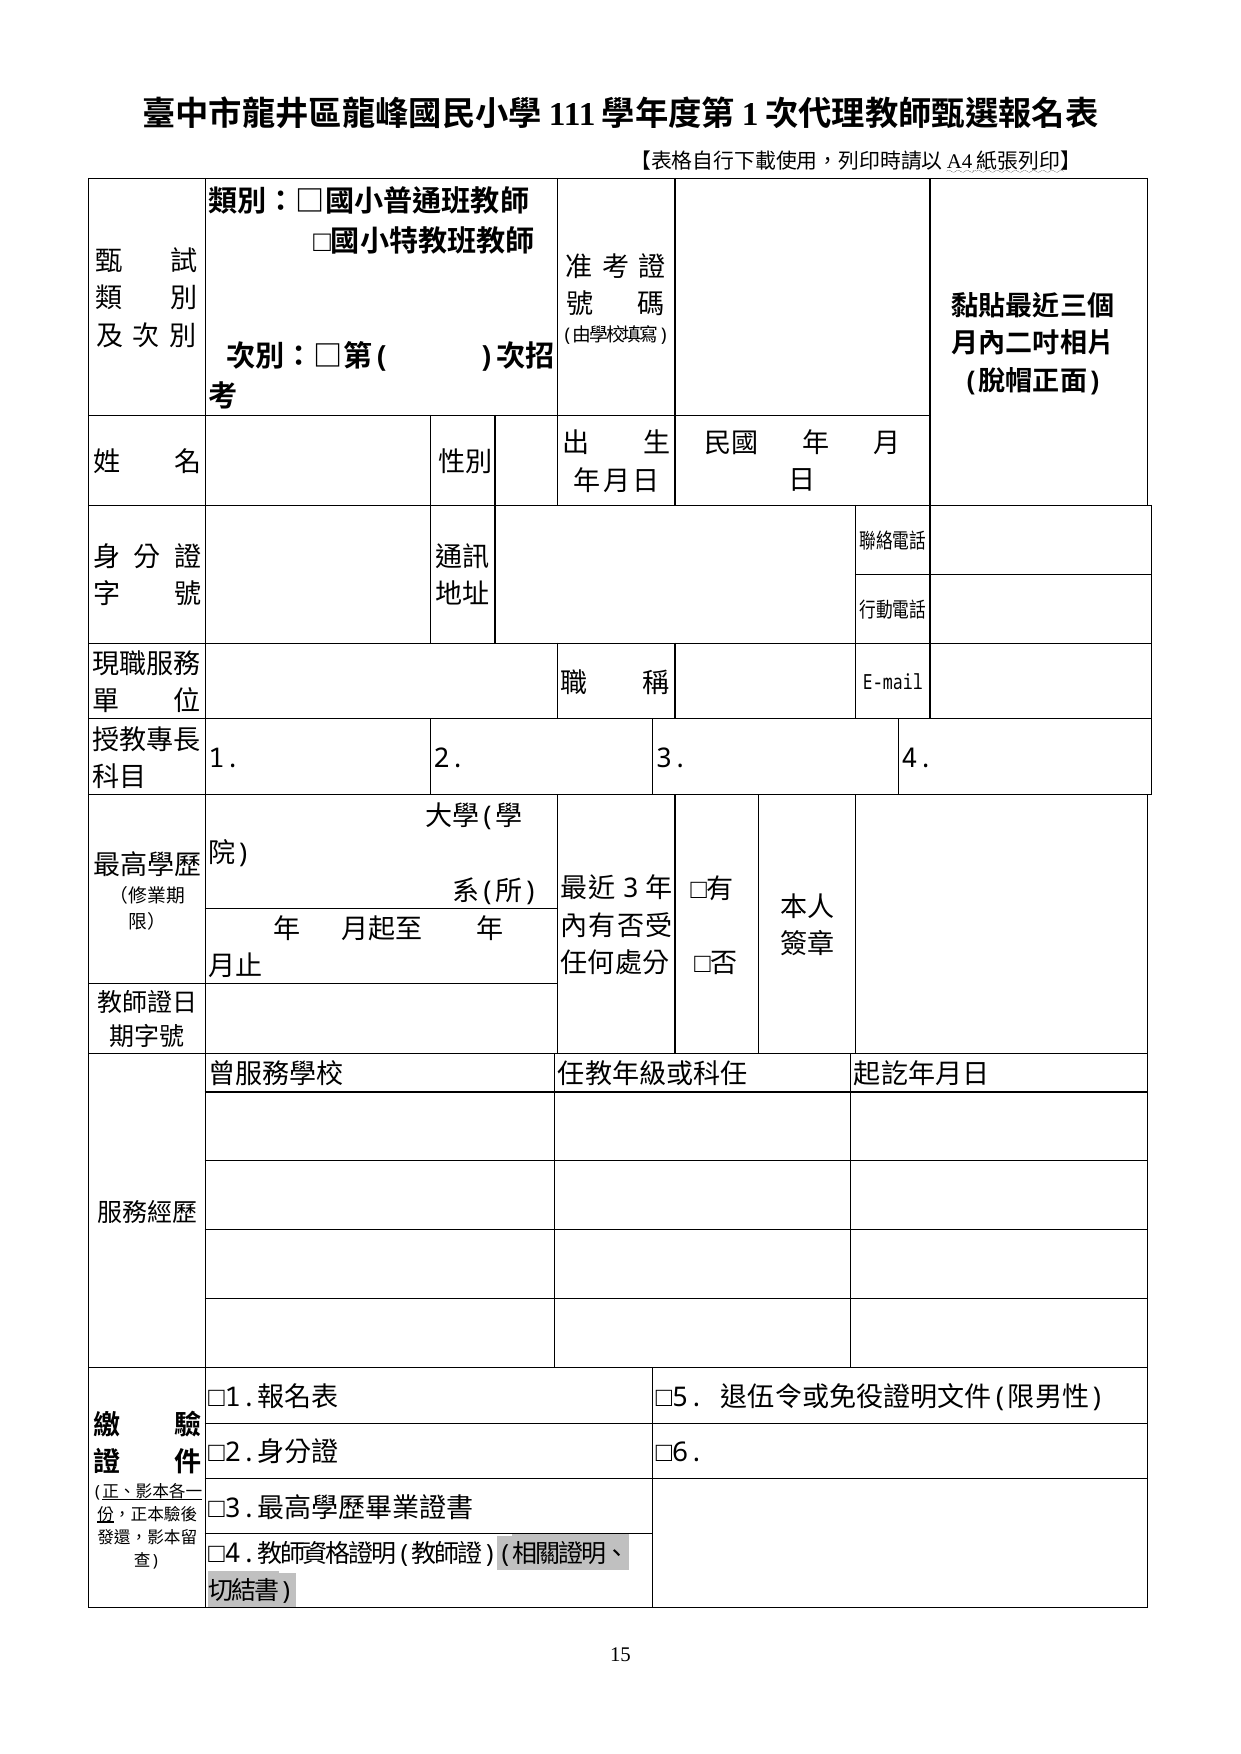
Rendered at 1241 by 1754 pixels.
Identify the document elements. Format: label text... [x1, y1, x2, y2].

table_cell [206, 506, 430, 643]
table_cell 教師證日期字號 [89, 984, 205, 1053]
table_cell 大學(學院) 系(所) [206, 795, 557, 907]
table_header [676, 179, 929, 415]
table_cell 性別 [431, 416, 494, 505]
table_cell E-mail [856, 644, 929, 718]
table_cell 通訊 地址 [431, 506, 494, 643]
table_cell [653, 1479, 1147, 1607]
table_cell 授教專長科目 [89, 719, 205, 794]
table_cell [206, 1299, 554, 1367]
table_cell 民國 年 月 日 [676, 416, 929, 505]
table_cell [496, 416, 557, 505]
table_cell [856, 795, 1147, 1053]
table_cell [555, 1093, 850, 1160]
table_cell □5. 退伍令或免役證明文件(限男性) [653, 1368, 1147, 1422]
table_cell 年 月起至 年 月止 [206, 909, 557, 983]
table_header 黏貼最近三個 月內二吋相片 (脫帽正面) [931, 179, 1147, 505]
table_cell 起訖年月日 [851, 1054, 1147, 1091]
table_cell 繳 驗 證 件 (正、影本各一份，正本驗後發還，影本留查) [89, 1368, 205, 1607]
text 臺中市龍井區龍峰國民小學111學年度第1次代理教師甄選報名表 [118, 69, 1122, 132]
table_cell [555, 1299, 850, 1367]
table_cell □3.最高學歷畢業證書 [206, 1479, 652, 1533]
table_cell 行動電話 [856, 575, 929, 643]
table_cell 聯絡電話 [856, 506, 929, 574]
table_cell 3. [653, 719, 898, 794]
table_cell [206, 644, 557, 718]
table_header 准 考 證 號 碼 (由學校填寫) [558, 179, 674, 415]
table_cell 本人 簽章 [759, 795, 855, 1053]
table_cell 職 稱 [558, 644, 674, 718]
table_cell [931, 506, 1151, 574]
table_cell 2. [431, 719, 652, 794]
table_cell [206, 1093, 554, 1160]
table_cell 任教年級或科任 [555, 1054, 850, 1091]
table_cell 曾服務學校 [206, 1054, 554, 1091]
table_cell 最高學歷（修業期限） [89, 795, 205, 983]
table_cell [555, 1230, 850, 1298]
table_cell [851, 1299, 1147, 1367]
table_cell [931, 575, 1151, 643]
table_cell 出 生 年月日 [558, 416, 674, 505]
table_cell 服務經歷 [89, 1054, 205, 1367]
table_cell 1. [206, 719, 430, 794]
table_cell 最近3年內有否受任何處分 [558, 795, 674, 1053]
table_cell □有 □否 [676, 795, 758, 1053]
table_cell [676, 644, 855, 718]
table_cell [206, 984, 557, 1053]
table_cell [206, 416, 430, 505]
table_cell 身 分 證 字 號 [89, 506, 205, 643]
table_cell [206, 1161, 554, 1229]
table_cell [555, 1161, 850, 1229]
table_cell □4.教師資格證明(教師證)(相關證明、切結書) [206, 1534, 652, 1607]
table_header 類別：□國小普通班教師 □國小特教班教師 次別：□第( )次招考 [206, 179, 557, 415]
table_cell 現職服務單 位 [89, 644, 205, 718]
table_header 甄 試 類 別 及 次 別 [89, 179, 205, 415]
table_cell 姓 名 [89, 416, 205, 505]
text 【表格自行下載使用，列印時請以A4紙張列印】 [118, 132, 1080, 178]
table_cell [851, 1093, 1147, 1160]
table_cell 4. [899, 719, 1151, 794]
table_cell [931, 644, 1151, 718]
table_cell [206, 1230, 554, 1298]
table_cell □2.身分證 [206, 1424, 652, 1478]
table_cell □1.報名表 [206, 1368, 652, 1422]
table_cell [496, 506, 855, 643]
table_cell □6. [653, 1424, 1147, 1478]
table_cell [851, 1230, 1147, 1298]
table_cell [851, 1161, 1147, 1229]
